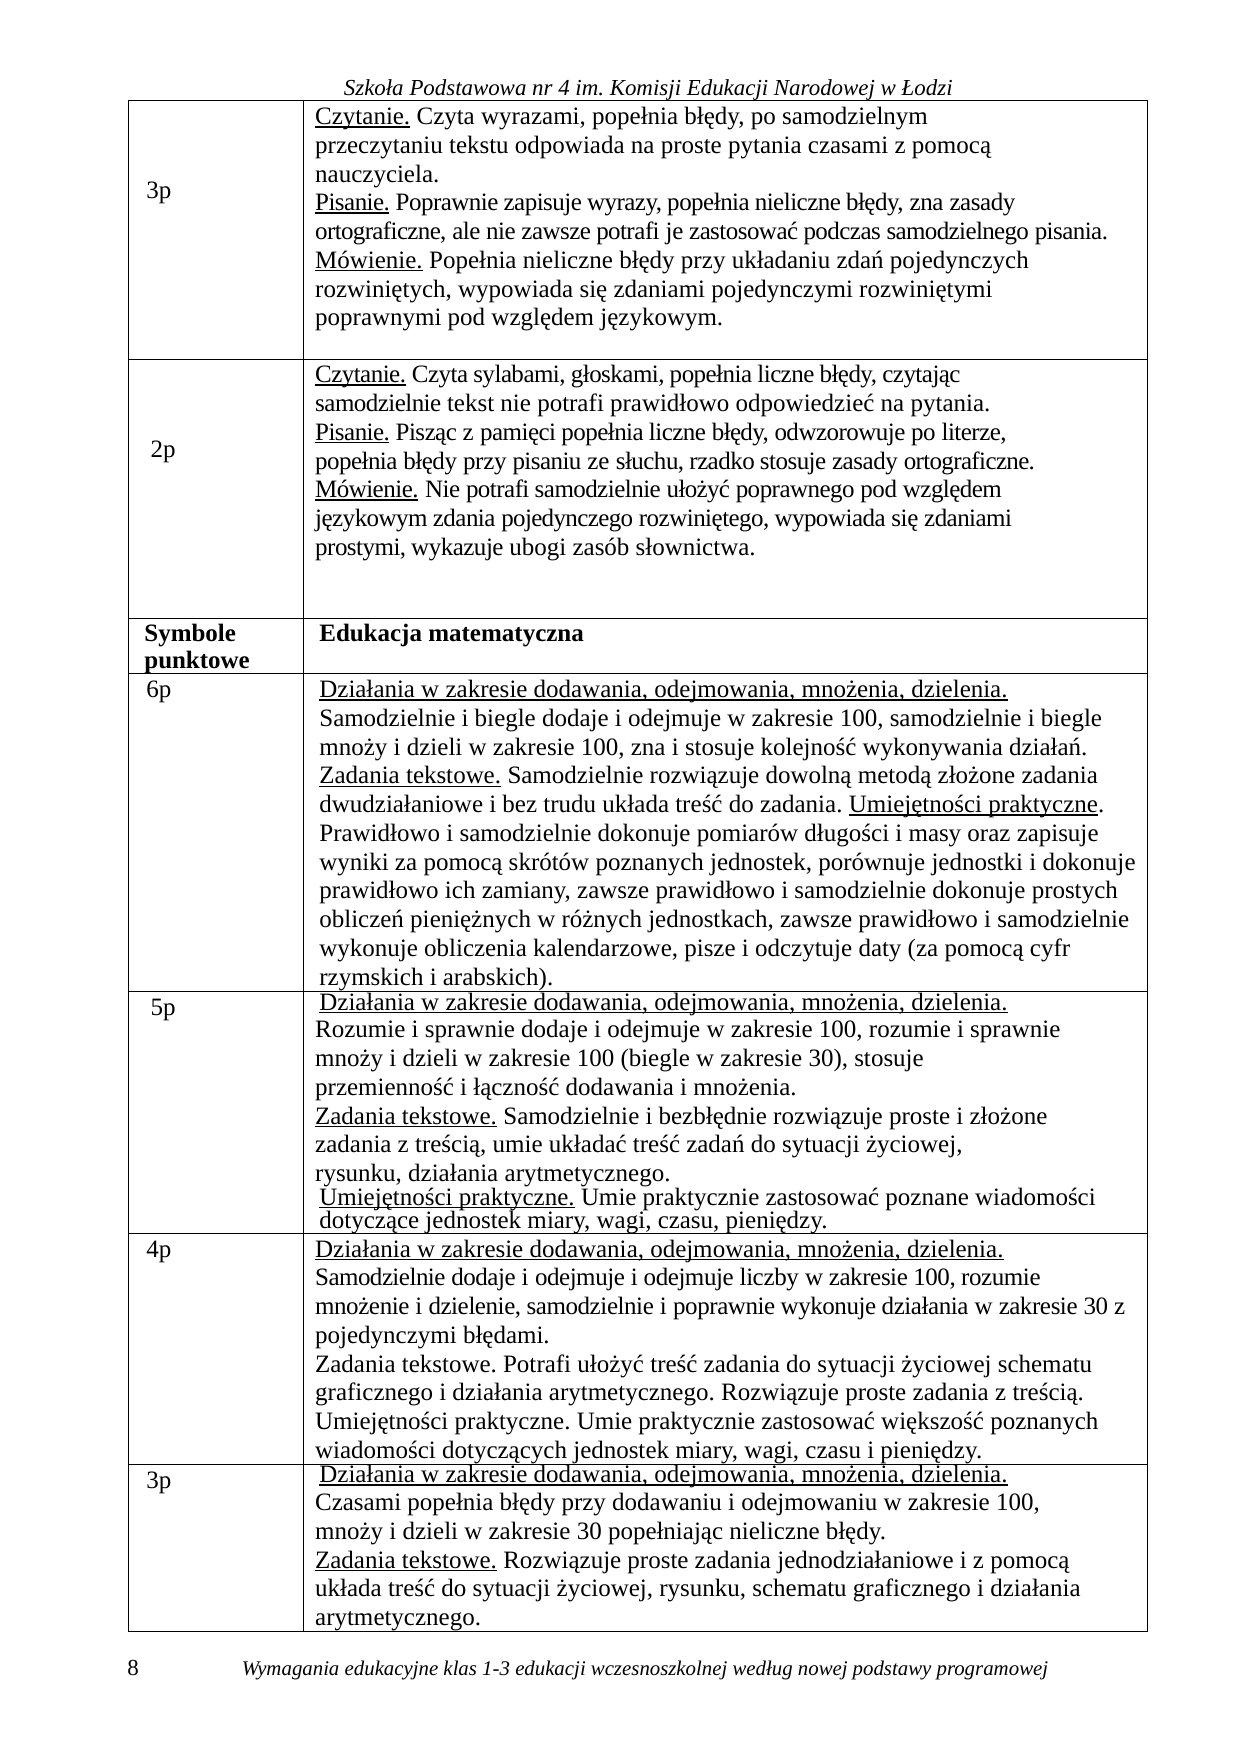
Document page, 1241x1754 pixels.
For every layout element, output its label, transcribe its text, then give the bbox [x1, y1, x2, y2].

table_cell Symbole punktowe [129, 619, 303, 673]
table_cell 5p [129, 992, 303, 1233]
table_cell Działania w zakresie dodawania, odejmowania, mnożenia, dzielenia. Czasami popełnia błędy przy dodawaniu i odejmowaniu w zakresie 100, mnoży i dzieli w zakresie 30 popełniając nieliczne błędy. Zadania tekstowe. Rozwiązuje proste zadania jednodziałaniowe i z pomocą układa treść do sytuacji życiowej, rysunku, schematu graficznego i działania arytmetycznego. [304, 1465, 1147, 1631]
table_cell Działania w zakresie dodawania, odejmowania, mnożenia, dzielenia. Samodzielnie dodaje i odejmuje i odejmuje liczby w zakresie 100, rozumie mnożenie i dzielenie, samodzielnie i poprawnie wykonuje działania w zakresie 30 z pojedynczymi błędami. Zadania tekstowe. Potrafi ułożyć treść zadania do sytuacji życiowej schematu graficznego i działania arytmetycznego. Rozwiązuje proste zadania z treścią. Umiejętności praktyczne. Umie praktycznie zastosować większość poznanych wiadomości dotyczących jednostek miary, wagi, czasu i pieniędzy. [304, 1234, 1147, 1464]
table_cell Czytanie. Czyta wyrazami, popełnia błędy, po samodzielnym przeczytaniu tekstu odpowiada na proste pytania czasami z pomocą nauczyciela. Pisanie. Poprawnie zapisuje wyrazy, popełnia nieliczne błędy, zna zasady ortograficzne, ale nie zawsze potrafi je zastosować podczas samodzielnego pisania. Mówienie. Popełnia nieliczne błędy przy układaniu zdań pojedynczych rozwiniętych, wypowiada się zdaniami pojedynczymi rozwiniętymi poprawnymi pod względem językowym. [304, 101, 1147, 358]
table_cell 4p [129, 1234, 303, 1464]
table_cell Edukacja matematyczna [304, 619, 1147, 673]
table_cell 3p [129, 101, 303, 358]
table_cell 6p [129, 674, 303, 991]
table_cell Czytanie. Czyta sylabami, głoskami, popełnia liczne błędy, czytając samodzielnie tekst nie potrafi prawidłowo odpowiedzieć na pytania. Pisanie. Pisząc z pamięci popełnia liczne błędy, odwzorowuje po literze, popełnia błędy przy pisaniu ze słuchu, rzadko stosuje zasady ortograficzne. Mówienie. Nie potrafi samodzielnie ułożyć poprawnego pod względem językowym zdania pojedynczego rozwiniętego, wypowiada się zdaniami prostymi, wykazuje ubogi zasób słownictwa. [304, 360, 1147, 617]
table_cell Działania w zakresie dodawania, odejmowania, mnożenia, dzielenia. Samodzielnie i biegle dodaje i odejmuje w zakresie 100, samodzielnie i biegle mnoży i dzieli w zakresie 100, zna i stosuje kolejność wykonywania działań. Zadania tekstowe. Samodzielnie rozwiązuje dowolną metodą złożone zadania dwudziałaniowe i bez trudu układa treść do zadania. Umiejętności praktyczne. Prawidłowo i samodzielnie dokonuje pomiarów długości i masy oraz zapisuje wyniki za pomocą skrótów poznanych jednostek, porównuje jednostki i dokonuje prawidłowo ich zamiany, zawsze prawidłowo i samodzielnie dokonuje prostych obliczeń pieniężnych w różnych jednostkach, zawsze prawidłowo i samodzielnie wykonuje obliczenia kalendarzowe, pisze i odczytuje daty (za pomocą cyfr rzymskich i arabskich). [304, 674, 1147, 991]
table_cell Działania w zakresie dodawania, odejmowania, mnożenia, dzielenia. Rozumie i sprawnie dodaje i odejmuje w zakresie 100, rozumie i sprawnie mnoży i dzieli w zakresie 100 (biegle w zakresie 30), stosuje przemienność i łączność dodawania i mnożenia. Zadania tekstowe. Samodzielnie i bezbłędnie rozwiązuje proste i złożone zadania z treścią, umie układać treść zadań do sytuacji życiowej, rysunku, działania arytmetycznego. Umiejętności praktyczne. Umie praktycznie zastosować poznane wiadomości dotyczące jednostek miary, wagi, czasu, pieniędzy. [304, 992, 1147, 1233]
table_cell 2p [129, 360, 303, 617]
table_cell 3p [129, 1465, 303, 1631]
